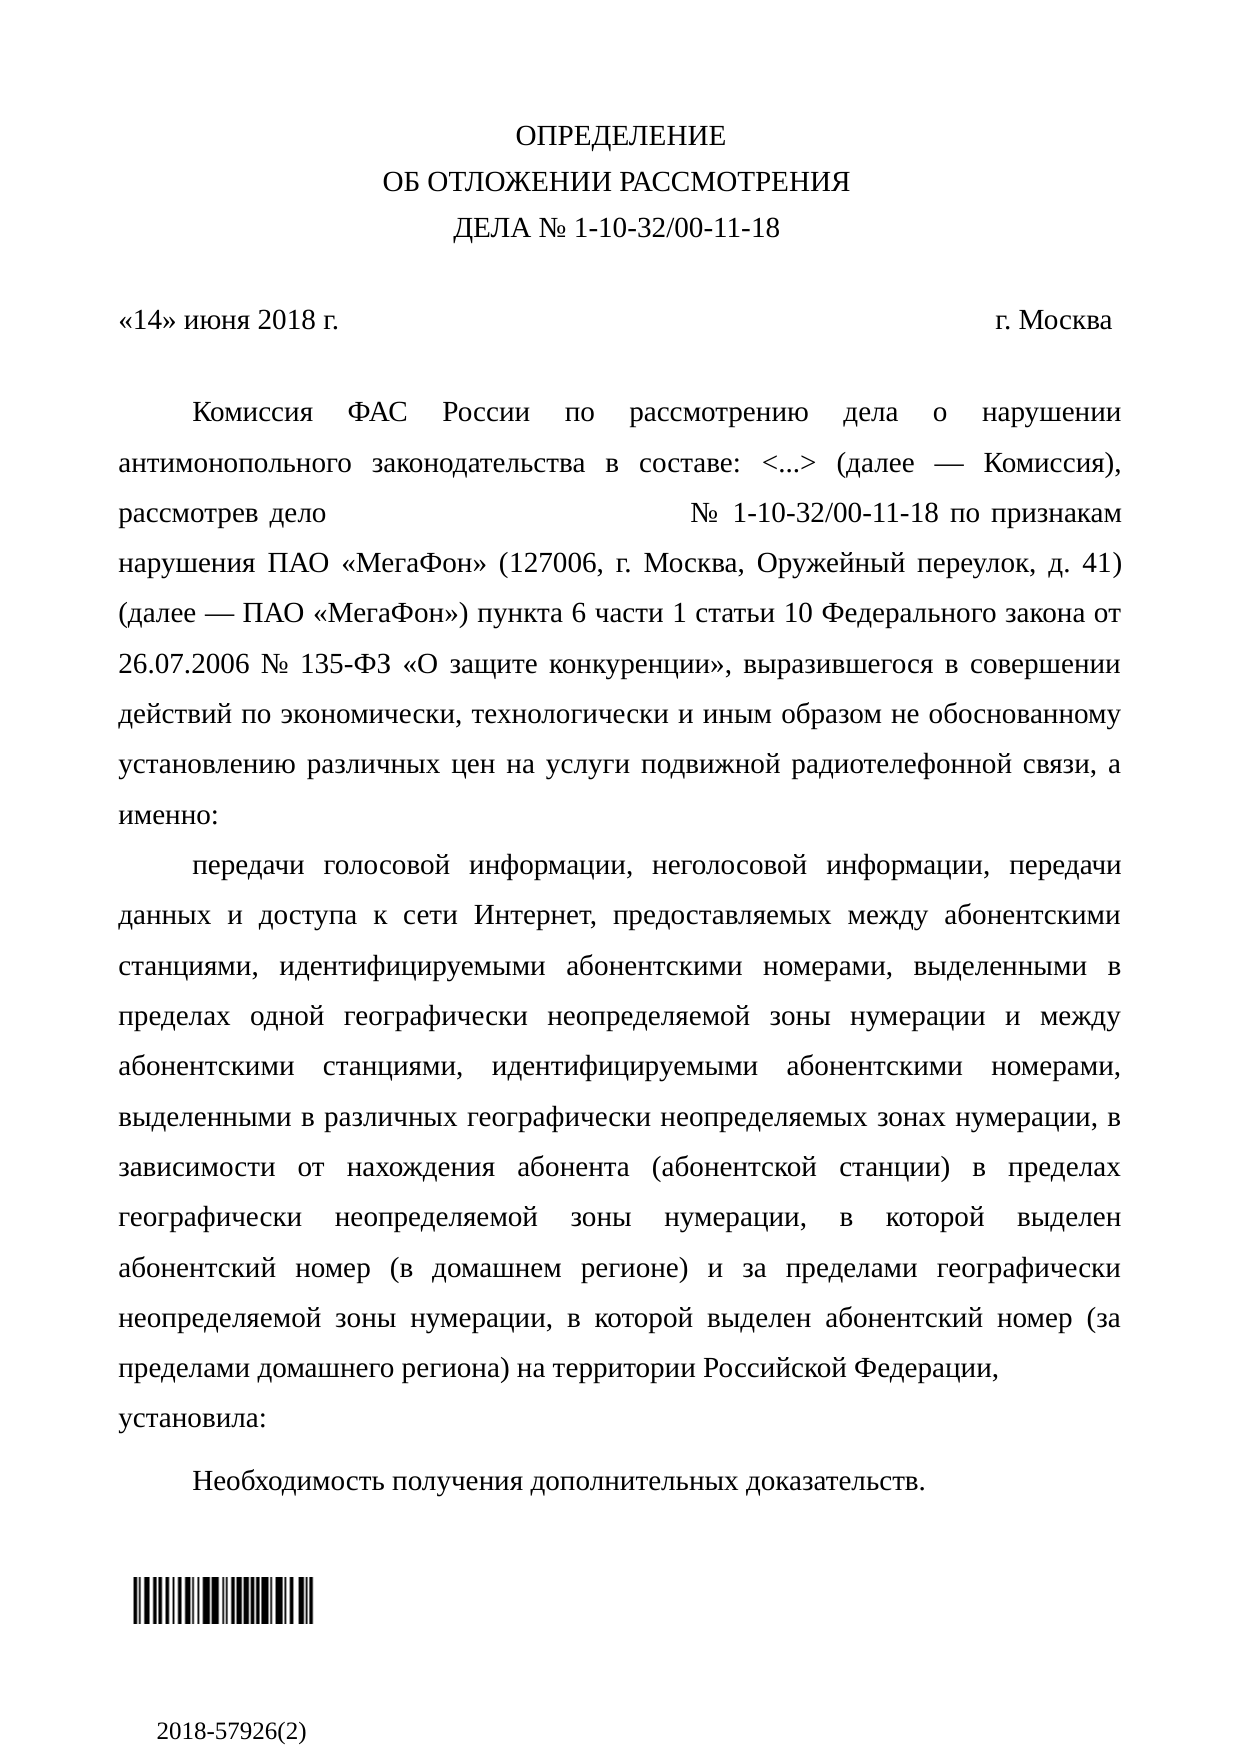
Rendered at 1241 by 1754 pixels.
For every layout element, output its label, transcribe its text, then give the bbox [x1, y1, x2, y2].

text ОБ ОТЛОЖЕНИИ РАССМОТРЕНИЯ [118, 164, 1122, 198]
text «14» июня 2018 г. г. Москва [118, 302, 1122, 336]
text Необходимость получения дополнительных доказательств. [118, 1463, 1122, 1497]
text передачи голосовой информации, неголосовой информации, передачи данных и доступа к сети Интернет, предоставляемых между абонентскими станциями, идентифицируемыми абонентскими номерами, выделенными в пределах одной географически неопределяемой зоны нумерации и между абонентскими станциями, идентифицируемыми абонентскими номерами, выделенными в различных географически неопределяемых зонах нумерации, в зависимости от нахождения абонента (абонентской станции) в пределах географически неопределяемой зоны нумерации, в которой выделен абонентский номер (в домашнем регионе) и за пределами географически неопределяемой зоны нумерации, в которой выделен абонентский номер (за пределами домашнего региона) на территории Российской Федерации, [118, 847, 1122, 1384]
text ОПРЕДЕЛЕНИЕ [119, 118, 1122, 152]
text ДЕЛА № 1-10-32/00-11-18 [118, 210, 1122, 244]
text установила: [118, 1401, 1122, 1434]
picture [118, 1577, 331, 1624]
text Комиссия ФАС России по рассмотрению дела о нарушении антимонопольного законодательства в составе: <...> (далее — Комиссия), рассмотрев дело № 1-10-32/00-11-18 по признакам нарушения ПАО «МегаФон» (127006, г. Москва, Оружейный переулок, д. 41) (далее — ПАО «МегаФон») пункта 6 части 1 статьи 10 Федерального закона от 26.07.2006 № 135-ФЗ «О защите конкуренции», выразившегося в совершении действий по экономически, технологически и иным образом не обоснованному установлению различных цен на услуги подвижной радиотелефонной связи, а именно: [118, 394, 1122, 830]
